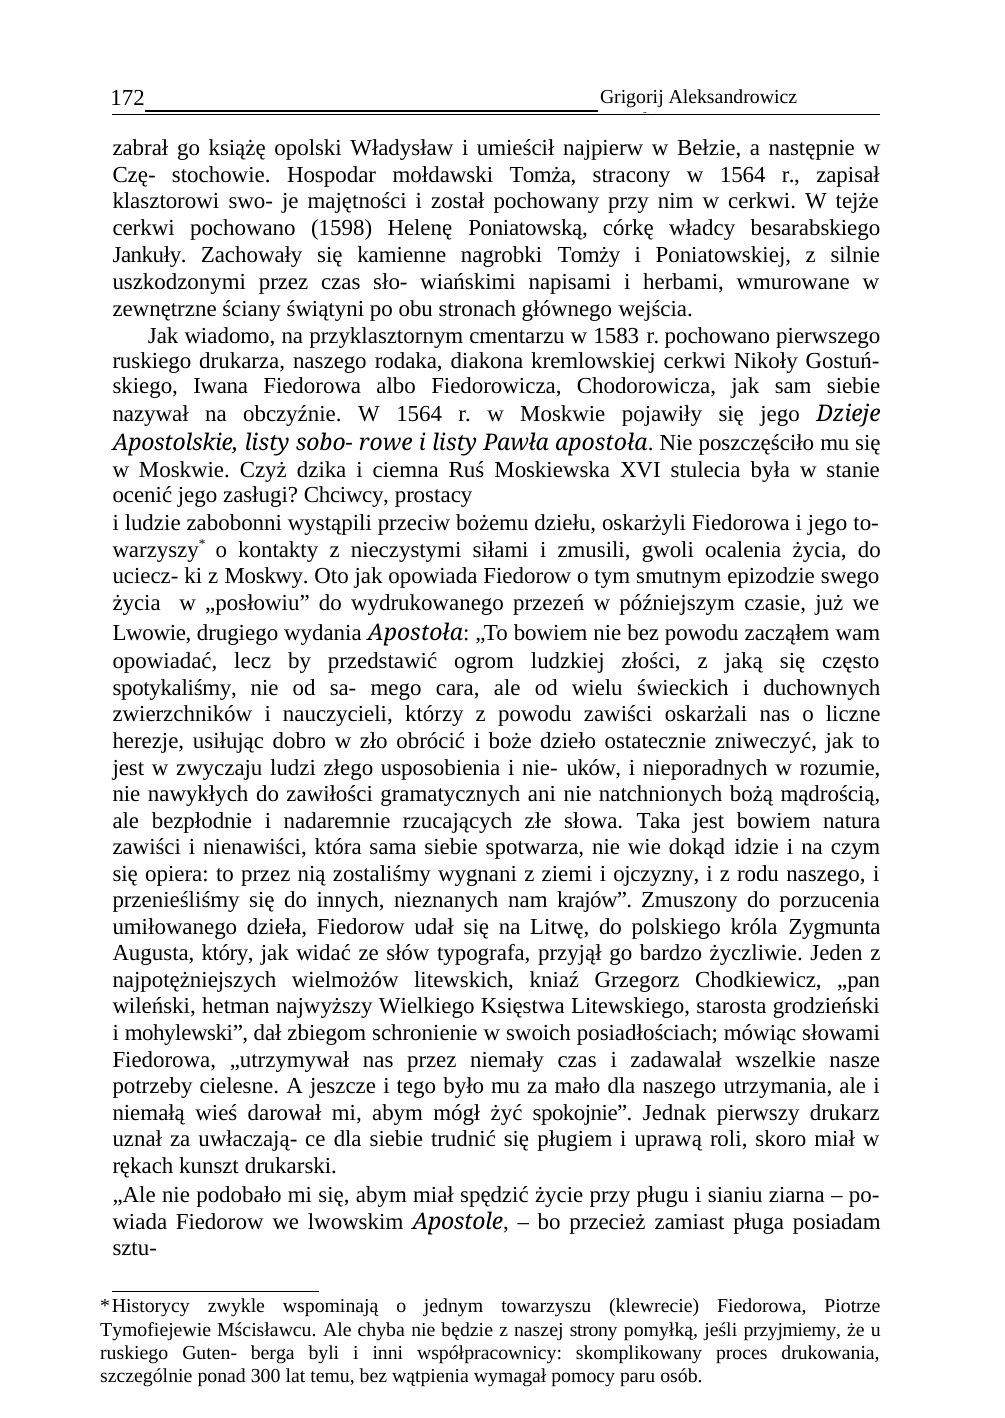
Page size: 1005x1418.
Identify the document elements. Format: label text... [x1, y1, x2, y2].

text „Ale nie podobało mi się, abym miał spędzić życie przy pługu i sianiu ziarna – po- wiada Fiedorow we lwowskim Apostole, – bo przecież zamiast pługa posiadam sztu- [112, 1182, 880, 1261]
text zabrał go książę opolski Władysław i umieścił najpierw w Bełzie, a następnie w Czę- stochowie. Hospodar mołdawski Tomża, stracony w 1564 r., zapisał klasztorowi swo- je majętności i został pochowany przy nim w cerkwi. W tejże cerkwi pochowano (1598) Helenę Poniatowską, córkę władcy besarabskiego Jankuły. Zachowały się kamienne nagrobki Tomży i Poniatowskiej, z silnie uszkodzonymi przez czas sło- wiańskimi napisami i herbami, wmurowane w zewnętrzne ściany świątyni po obu stronach głównego wejścia. [112, 134, 880, 321]
list Historycy zwykle wspominają o jednym towarzyszu (klewrecie) Fiedorowa, Piotrze Tymofiejewie Mścisławcu. Ale chyba nie będzie z naszej strony pomyłką, jeśli przyjmiemy, że u ruskiego Guten- berga byli i inni współpracownicy: skomplikowany proces drukowania, szczególnie ponad 300 lat temu, bez wątpienia wymagał pomocy paru osób. [100, 1294, 880, 1387]
text i ludzie zabobonni wystąpili przeciw bożemu dziełu, oskarżyli Fiedorowa i jego to- warzyszy* o kontakty z nieczystymi siłami i zmusili, gwoli ocalenia życia, do uciecz- ki z Moskwy. Oto jak opowiada Fiedorow o tym smutnym epizodzie swego życia w „posłowiu” do wydrukowanego przezeń w późniejszym czasie, już we Lwowie, drugiego wydania Apostoła: „To bowiem nie bez powodu zacząłem wam opowiadać, lecz by przedstawić ogrom ludzkiej złości, z jaką się często spotykaliśmy, nie od sa- mego cara, ale od wielu świeckich i duchownych zwierzchników i nauczycieli, którzy z powodu zawiści oskarżali nas o liczne herezje, usiłując dobro w zło obrócić i boże dzieło ostatecznie zniweczyć, jak to jest w zwyczaju ludzi złego usposobienia i nie- uków, i nieporadnych w rozumie, nie nawykłych do zawiłości gramatycznych ani nie natchnionych bożą mądrością, ale bezpłodnie i nadaremnie rzucających złe słowa. Taka jest bowiem natura zawiści i nienawiści, która sama siebie spotwarza, nie wie dokąd idzie i na czym się opiera: to przez nią zostaliśmy wygnani z ziemi i ojczyzny, i z rodu naszego, i przenieśliśmy się do innych, nieznanych nam krajów”. Zmuszony do porzucenia umiłowanego dzieła, Fiedorow udał się na Litwę, do polskiego króla Zygmunta Augusta, który, jak widać ze słów typografa, przyjął go bardzo życzliwie. Jeden z najpotężniejszych wielmożów litewskich, kniaź Grzegorz Chodkiewicz, „pan wileński, hetman najwyższy Wielkiego Księstwa Litewskiego, starosta grodzieński i mohylewski”, dał zbiegom schronienie w swoich posiadłościach; mówiąc słowami Fiedorowa, „utrzymywał nas przez niemały czas i zadawalał wszelkie nasze potrzeby cielesne. A jeszcze i tego było mu za mało dla naszego utrzymania, ale i niemałą wieś darował mi, abym mógł żyć spokojnie”. Jednak pierwszy drukarz uznał za uwłaczają- ce dla siebie trudnić się pługiem i uprawą roli, skoro miał w rękach kunszt drukarski. [112, 509, 880, 1178]
text Jak wiadomo, na przyklasztornym cmentarzu w 1583 r. pochowano pierwszego ruskiego drukarza, naszego rodaka, diakona kremlowskiej cerkwi Nikoły Gostuń- skiego, Iwana Fiedorowa albo Fiedorowicza, Chodorowicza, jak sam siebie nazywał na obczyźnie. W 1564 r. w Moskwie pojawiły się jego Dzieje Apostolskie, listy sobo- rowe i listy Pawła apostoła. Nie poszczęściło mu się w Moskwie. Czyż dzika i ciemna Ruś Moskiewska XVI stulecia była w stanie ocenić jego zasługi? Chciwcy, prostacy [112, 323, 881, 508]
